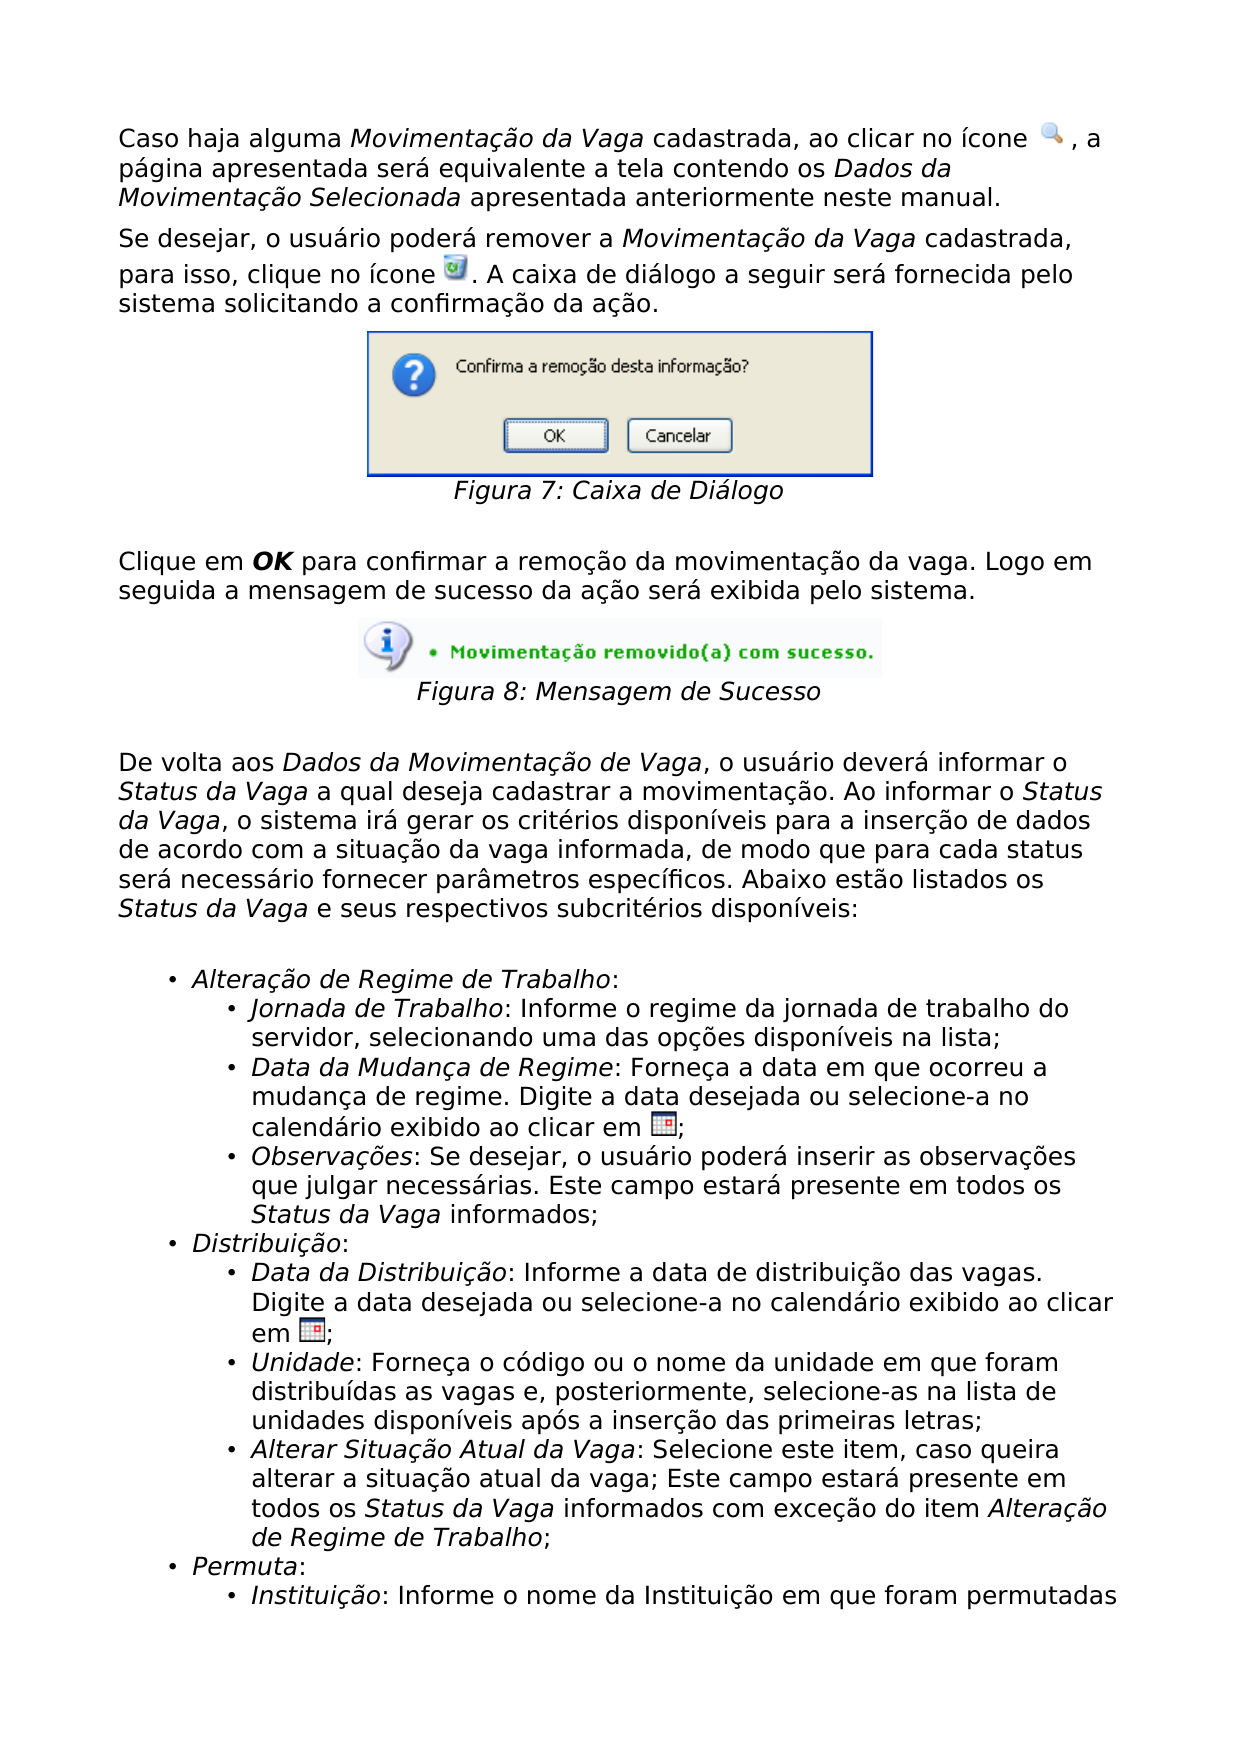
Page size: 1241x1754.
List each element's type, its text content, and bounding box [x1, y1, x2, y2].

picture [298, 1317, 326, 1342]
picture [367, 331, 874, 477]
text Se desejar, o usuário poderá remover a Movimentação da Vaga cadastrada, para isso, clique no ícone . A caixa de diálogo a seguir será fornecida pelo sistema solicitando a confirmação da ação. [118, 224, 1122, 318]
text De volta aos Dados da Movimentação de Vaga, o usuário deverá informar o Status da Vaga a qual deseja cadastrar a movimentação. Ao informar o Status da Vaga, o sistema irá gerar os critérios disponíveis para a inserção de dados de acordo com a situação da vaga informada, de modo que para cada status será necessário fornecer parâmetros específicos. Abaixo estão listados os Status da Vaga e seus respectivos subcritérios disponíveis: [118, 748, 1122, 923]
list Observações: Se desejar, o usuário poderá inserir as observações que julgar necessárias. Este campo estará presente em todos os Status da Vaga informados; [236, 1142, 1122, 1229]
list Data da Distribuição: Informe a data de distribuição das vagas. Digite a data desejada ou selecione-a no calendário exibido ao clicar em ; [236, 1259, 1122, 1348]
text Figura 8: Mensagem de Sucesso [358, 678, 882, 707]
list Distribuição: [177, 1229, 1122, 1259]
list Instituição: Informe o nome da Instituição em que foram permutadas [236, 1581, 1122, 1610]
list Alterar Situação Atual da Vaga: Selecione este item, caso queira alterar a situação atual da vaga; Este campo estará presente em todos os Status da Vaga informados com exceção do item Alteração de Regime de Trabalho; [236, 1435, 1122, 1552]
text Caso haja alguma Movimentação da Vaga cadastrada, ao clicar no ícone , a página apresentada será equivalente a tela contendo os Dados da Movimentação Selecionada apresentada anteriormente neste manual. [118, 118, 1122, 212]
picture [443, 253, 471, 284]
picture [1036, 118, 1071, 148]
picture [650, 1111, 677, 1136]
list Data da Mudança de Regime: Forneça a data em que ocorreu a mudança de regime. Digite a data desejada ou selecione-a no calendário exibido ao clicar em ; [236, 1053, 1122, 1142]
text Figura 7: Caixa de Diálogo [367, 477, 873, 506]
list Unidade: Forneça o código ou o nome da unidade em que foram distribuídas as vagas e, posteriormente, selecione-as na lista de unidades disponíveis após a inserção das primeiras letras; [236, 1348, 1122, 1435]
list Permuta: [177, 1552, 1122, 1581]
list Alteração de Regime de Trabalho: [177, 965, 1122, 994]
text Clique em OK para confirmar a remoção da movimentação da vaga. Logo em seguida a mensagem de sucesso da ação será exibida pelo sistema. [118, 547, 1122, 606]
picture [358, 618, 882, 678]
list Jornada de Trabalho: Informe o regime da jornada de trabalho do servidor, selecionando uma das opções disponíveis na lista; [236, 994, 1122, 1053]
